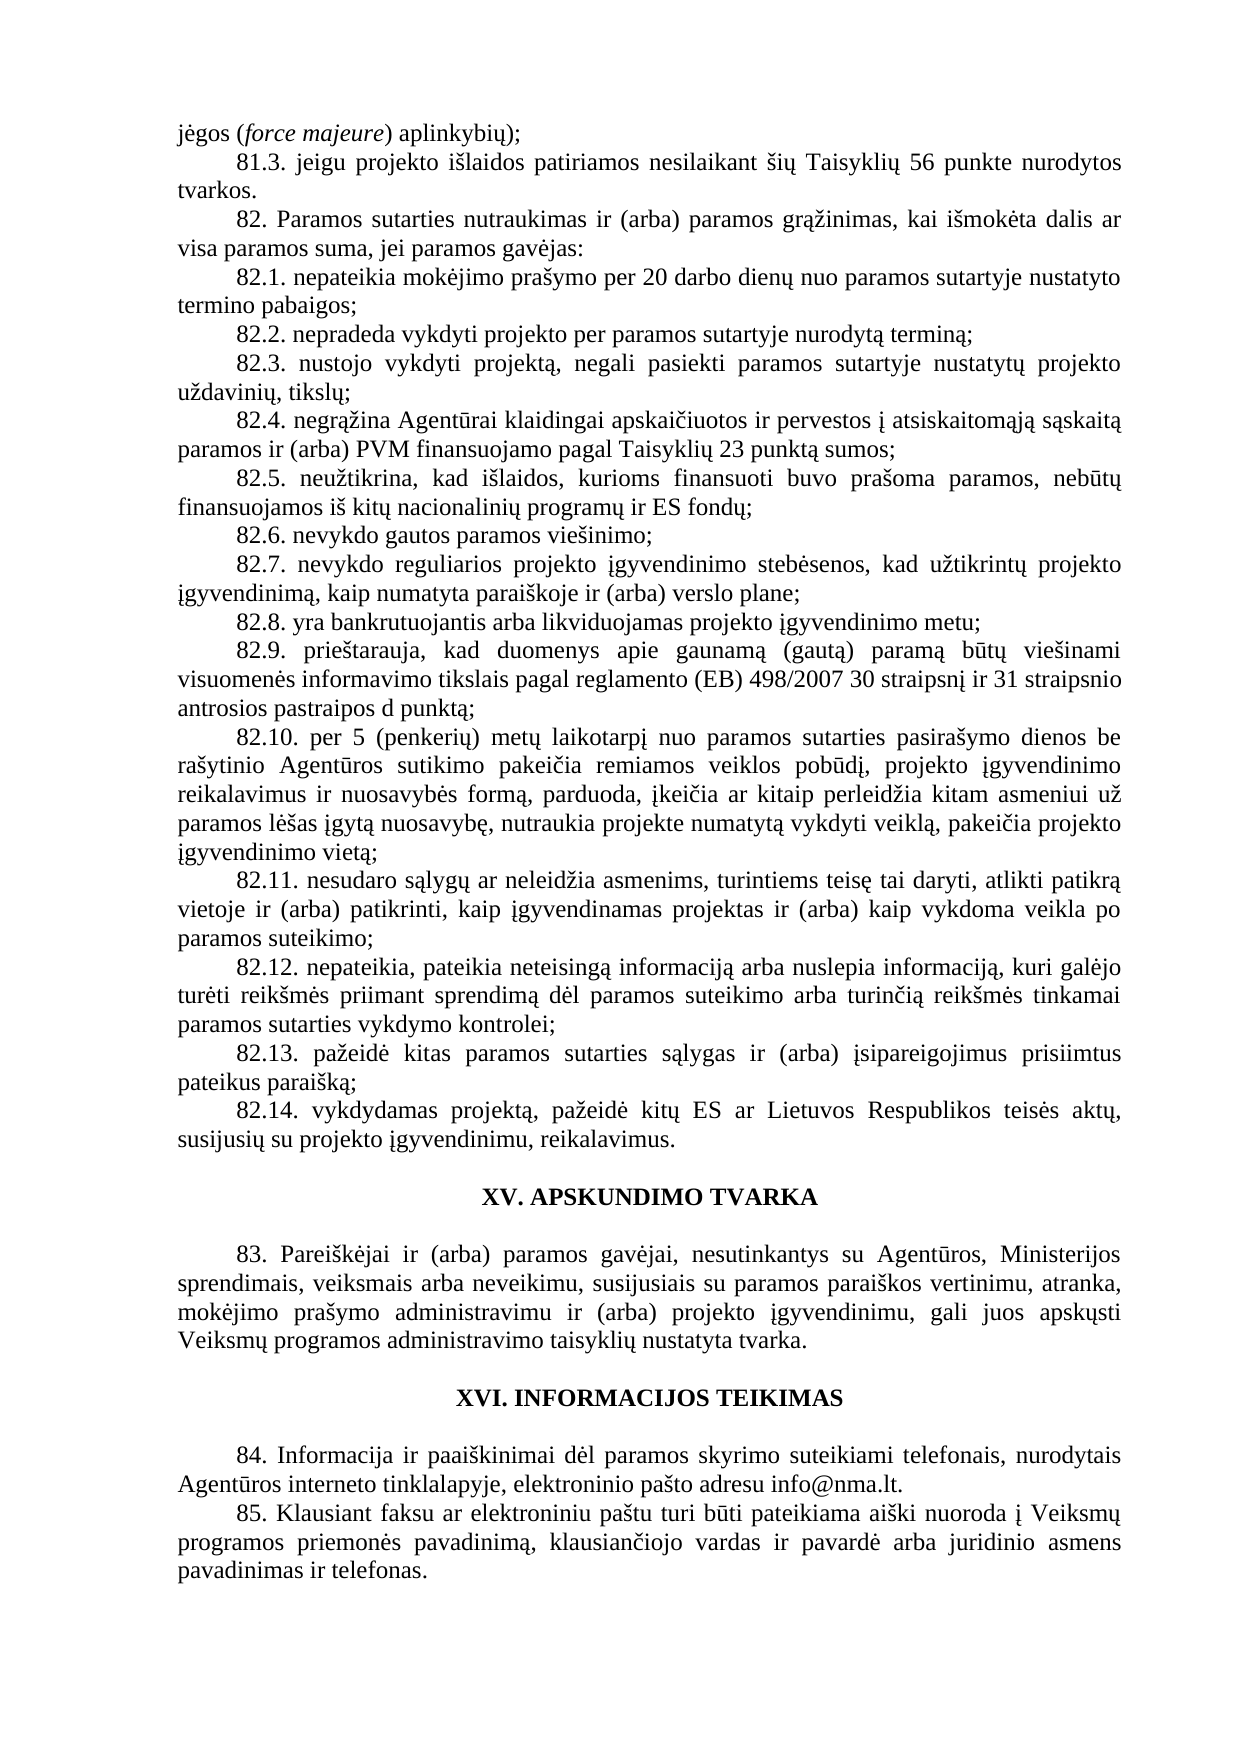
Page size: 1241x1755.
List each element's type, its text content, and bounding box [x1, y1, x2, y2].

text 84. Informacija ir paaiškinimai dėl paramos skyrimo suteikiami telefonais, nurodytais Agentūros interneto tinklalapyje, elektroninio pašto adresu info@nma.lt. [177, 1441, 1122, 1498]
text 82.1. nepateikia mokėjimo prašymo per 20 darbo dienų nuo paramos sutartyje nustatyto termino pabaigos; [177, 262, 1122, 319]
text 82.2. nepradeda vykdyti projekto per paramos sutartyje nurodytą terminą; [177, 319, 1122, 348]
text 85. Klausiant faksu ar elektroniniu paštu turi būti pateikiama aiški nuoroda į Veiksmų programos priemonės pavadinimą, klausiančiojo vardas ir pavardė arba juridinio asmens pavadinimas ir telefonas. [177, 1498, 1122, 1584]
text 82.10. per 5 (penkerių) metų laikotarpį nuo paramos sutarties pasirašymo dienos be rašytinio Agentūros sutikimo pakeičia remiamos veiklos pobūdį, projekto įgyvendinimo reikalavimus ir nuosavybės formą, parduoda, įkeičia ar kitaip perleidžia kitam asmeniui už paramos lėšas įgytą nuosavybę, nutraukia projekte numatytą vykdyti veiklą, pakeičia projekto įgyvendinimo vietą; [177, 722, 1122, 866]
text XV. APSKUNDIMO TVARKA [177, 1182, 1122, 1211]
text 82.14. vykdydamas projektą, pažeidė kitų ES ar Lietuvos Respublikos teisės aktų, susijusių su projekto įgyvendinimu, reikalavimus. [177, 1096, 1122, 1153]
text XVI. INFORMACIJOS TEIKIMAS [177, 1383, 1122, 1412]
text 81.3. jeigu projekto išlaidos patiriamos nesilaikant šių Taisyklių 56 punkte nurodytos tvarkos. [177, 147, 1122, 204]
text 82.3. nustojo vykdyti projektą, negali pasiekti paramos sutartyje nustatytų projekto uždavinių, tikslų; [177, 348, 1122, 406]
text 82.6. nevykdo gautos paramos viešinimo; [177, 521, 1122, 549]
text jėgos (force majeure) aplinkybių); [177, 118, 1122, 147]
text 83. Pareiškėjai ir (arba) paramos gavėjai, nesutinkantys su Agentūros, Ministerijos sprendimais, veiksmais arba neveikimu, susijusiais su paramos paraiškos vertinimu, atranka, mokėjimo prašymo administravimu ir (arba) projekto įgyvendinimu, gali juos apskųsti Veiksmų programos administravimo taisyklių nustatyta tvarka. [177, 1239, 1122, 1354]
text 82.12. nepateikia, pateikia neteisingą informaciją arba nuslepia informaciją, kuri galėjo turėti reikšmės priimant sprendimą dėl paramos suteikimo arba turinčią reikšmės tinkamai paramos sutarties vykdymo kontrolei; [177, 952, 1122, 1038]
text 82.4. negrąžina Agentūrai klaidingai apskaičiuotos ir pervestos į atsiskaitomąją sąskaitą paramos ir (arba) PVM finansuojamo pagal Taisyklių 23 punktą sumos; [177, 406, 1122, 463]
text 82.8. yra bankrutuojantis arba likviduojamas projekto įgyvendinimo metu; [177, 607, 1122, 636]
text 82.11. nesudaro sąlygų ar neleidžia asmenims, turintiems teisę tai daryti, atlikti patikrą vietoje ir (arba) patikrinti, kaip įgyvendinamas projektas ir (arba) kaip vykdoma veikla po paramos suteikimo; [177, 866, 1122, 952]
text 82.13. pažeidė kitas paramos sutarties sąlygas ir (arba) įsipareigojimus prisiimtus pateikus paraišką; [177, 1038, 1122, 1096]
text 82. Paramos sutarties nutraukimas ir (arba) paramos grąžinimas, kai išmokėta dalis ar visa paramos suma, jei paramos gavėjas: [177, 204, 1122, 262]
text 82.9. prieštarauja, kad duomenys apie gaunamą (gautą) paramą būtų viešinami visuomenės informavimo tikslais pagal reglamento (EB) 498/2007 30 straipsnį ir 31 straipsnio antrosios pastraipos d punktą; [177, 636, 1122, 722]
text 82.7. nevykdo reguliarios projekto įgyvendinimo stebėsenos, kad užtikrintų projekto įgyvendinimą, kaip numatyta paraiškoje ir (arba) verslo plane; [177, 549, 1122, 607]
text 82.5. neužtikrina, kad išlaidos, kurioms finansuoti buvo prašoma paramos, nebūtų finansuojamos iš kitų nacionalinių programų ir ES fondų; [177, 463, 1122, 521]
